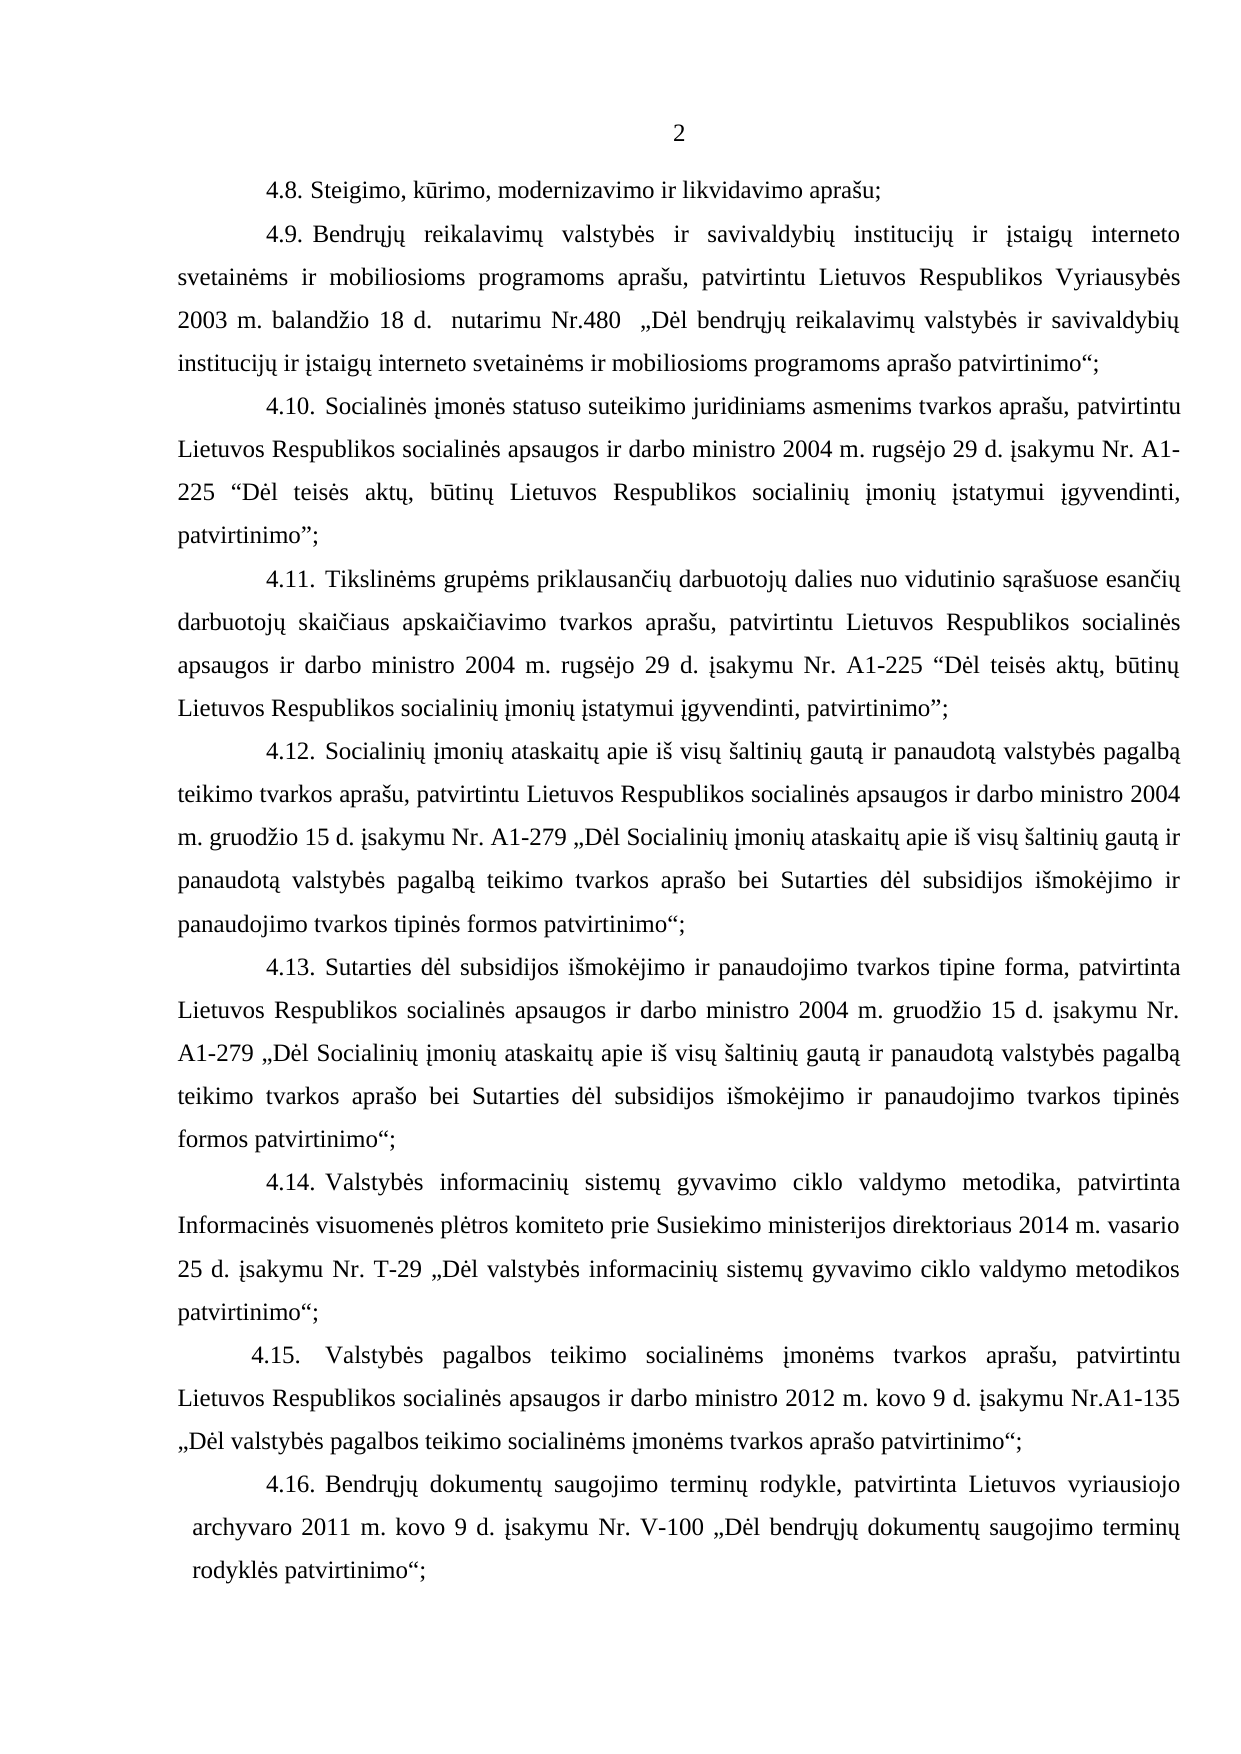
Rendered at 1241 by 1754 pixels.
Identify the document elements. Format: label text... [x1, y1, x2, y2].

text 4.8. Steigimo, kūrimo, modernizavimo ir likvidavimo aprašu; [266, 176, 1181, 204]
text 4.15. Valstybės pagalbos teikimo socialinėms įmonėms tvarkos aprašu, patvirtintu Lietuvos Respublikos socialinės apsaugos ir darbo ministro 2012 m. kovo 9 d. įsakymu Nr.A1-135 „Dėl valstybės pagalbos teikimo socialinėms įmonėms tvarkos aprašo patvirtinimo“; [177, 1340, 1181, 1455]
text 4.14. Valstybės informacinių sistemų gyvavimo ciklo valdymo metodika, patvirtinta Informacinės visuomenės plėtros komiteto prie Susiekimo ministerijos direktoriaus 2014 m. vasario 25 d. įsakymu Nr. T-29 „Dėl valstybės informacinių sistemų gyvavimo ciklo valdymo metodikos patvirtinimo“; [177, 1167, 1181, 1326]
text 4.10. Socialinės įmonės statuso suteikimo juridiniams asmenims tvarkos aprašu, patvirtintu Lietuvos Respublikos socialinės apsaugos ir darbo ministro 2004 m. rugsėjo 29 d. įsakymu Nr. A1-225 “Dėl teisės aktų, būtinų Lietuvos Respublikos socialinių įmonių įstatymui įgyvendinti, patvirtinimo”; [177, 391, 1181, 549]
text 4.11. Tikslinėms grupėms priklausančių darbuotojų dalies nuo vidutinio sąrašuose esančių darbuotojų skaičiaus apskaičiavimo tvarkos aprašu, patvirtintu Lietuvos Respublikos socialinės apsaugos ir darbo ministro 2004 m. rugsėjo 29 d. įsakymu Nr. A1-225 “Dėl teisės aktų, būtinų Lietuvos Respublikos socialinių įmonių įstatymui įgyvendinti, patvirtinimo”; [177, 564, 1181, 722]
text 4.16. Bendrųjų dokumentų saugojimo terminų rodykle, patvirtinta Lietuvos vyriausiojo archyvaro 2011 m. kovo 9 d. įsakymu Nr. V-100 „Dėl bendrųjų dokumentų saugojimo terminų rodyklės patvirtinimo“; [192, 1469, 1181, 1584]
text 4.9. Bendrųjų reikalavimų valstybės ir savivaldybių institucijų ir įstaigų interneto svetainėms ir mobiliosioms programoms aprašu, patvirtintu Lietuvos Respublikos Vyriausybės 2003 m. balandžio 18 d. nutarimu Nr.480 „Dėl bendrųjų reikalavimų valstybės ir savivaldybių institucijų ir įstaigų interneto svetainėms ir mobiliosioms programoms aprašo patvirtinimo“; [177, 219, 1181, 377]
text 4.12. Socialinių įmonių ataskaitų apie iš visų šaltinių gautą ir panaudotą valstybės pagalbą teikimo tvarkos aprašu, patvirtintu Lietuvos Respublikos socialinės apsaugos ir darbo ministro 2004 m. gruodžio 15 d. įsakymu Nr. A1-279 „Dėl Socialinių įmonių ataskaitų apie iš visų šaltinių gautą ir panaudotą valstybės pagalbą teikimo tvarkos aprašo bei Sutarties dėl subsidijos išmokėjimo ir panaudojimo tvarkos tipinės formos patvirtinimo“; [177, 736, 1181, 937]
text 4.13. Sutarties dėl subsidijos išmokėjimo ir panaudojimo tvarkos tipine forma, patvirtinta Lietuvos Respublikos socialinės apsaugos ir darbo ministro 2004 m. gruodžio 15 d. įsakymu Nr. A1-279 „Dėl Socialinių įmonių ataskaitų apie iš visų šaltinių gautą ir panaudotą valstybės pagalbą teikimo tvarkos aprašo bei Sutarties dėl subsidijos išmokėjimo ir panaudojimo tvarkos tipinės formos patvirtinimo“; [177, 952, 1181, 1153]
